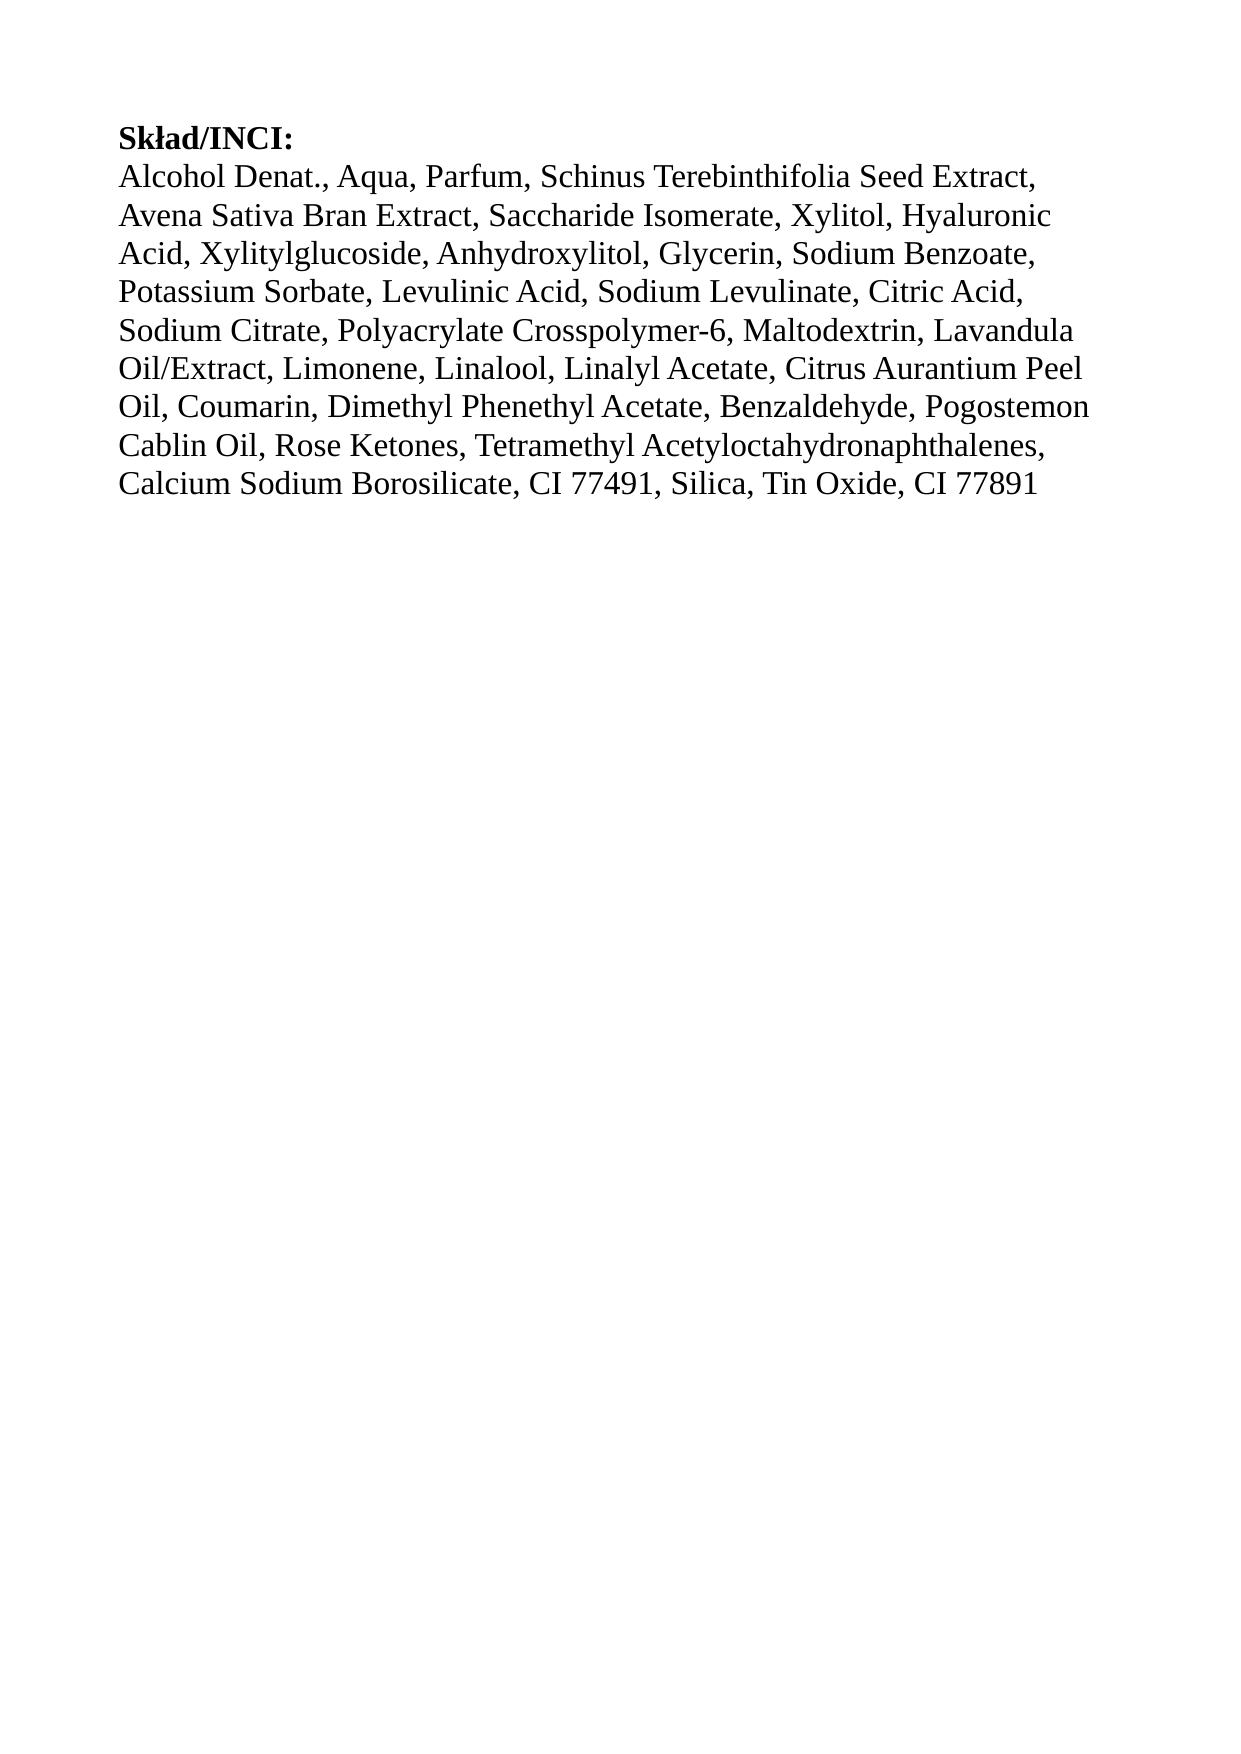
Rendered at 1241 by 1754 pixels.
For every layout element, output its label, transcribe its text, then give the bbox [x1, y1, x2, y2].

text Alcohol Denat., Aqua, Parfum, Schinus Terebinthifolia Seed Extract, Avena Sativa Bran Extract, Saccharide Isomerate, Xylitol, Hyaluronic Acid, Xylitylglucoside, Anhydroxylitol, Glycerin, Sodium Benzoate, Potassium Sorbate, Levulinic Acid, Sodium Levulinate, Citric Acid, Sodium Citrate, Polyacrylate Crosspolymer-6, Maltodextrin, Lavandula Oil/Extract, Limonene, Linalool, Linalyl Acetate, Citrus Aurantium Peel Oil, Coumarin, Dimethyl Phenethyl Acetate, Benzaldehyde, Pogostemon Cablin Oil, Rose Ketones, Tetramethyl Acetyloctahydronaphthalenes, Calcium Sodium Borosilicate, CI 77491, Silica, Tin Oxide, CI 77891 [118, 156, 1122, 501]
text Skład/INCI: [118, 118, 1122, 156]
